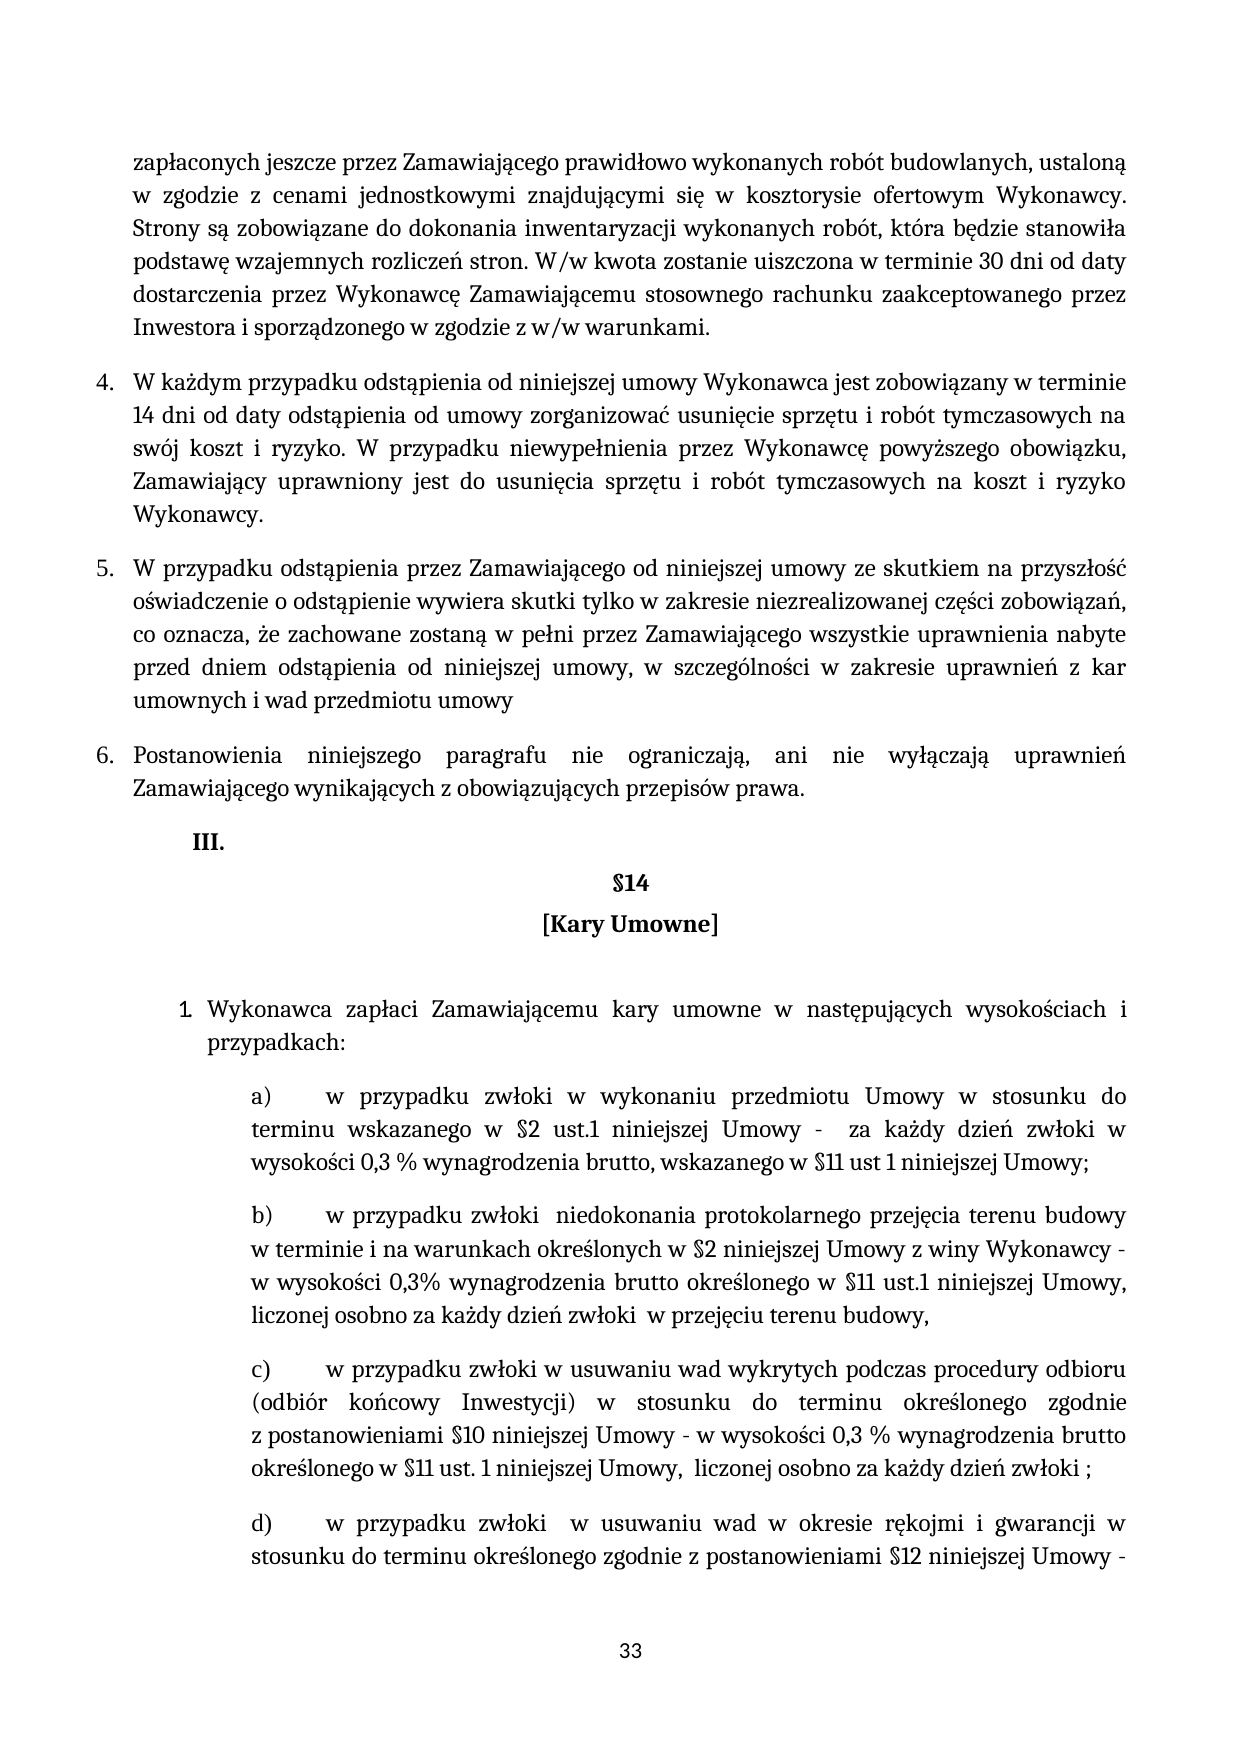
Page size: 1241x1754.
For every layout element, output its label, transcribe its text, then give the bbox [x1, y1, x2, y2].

list W każdym przypadku odstąpienia od niniejszej umowy Wykonawca jest zobowiązany w terminie 14 dni od daty odstąpienia od umowy zorganizować usunięcie sprzętu i robót tymczasowych na swój koszt i ryzyko. W przypadku niewypełnienia przez Wykonawcę powyższego obowiązku, Zamawiający uprawniony jest do usunięcia sprzętu i robót tymczasowych na koszt i ryzyko Wykonawcy. [96, 367, 1128, 528]
list w przypadku zwłoki w usuwaniu wad wykrytych podczas procedury odbioru (odbiór końcowy Inwestycji) w stosunku do terminu określonego zgodnie z postanowieniami §10 niniejszej Umowy - w wysokości 0,3 % wynagrodzenia brutto określonego w §11 ust. 1 niniejszej Umowy, liczonej osobno za każdy dzień zwłoki ; [251, 1354, 1128, 1483]
text §14 [133, 869, 1128, 898]
list w przypadku zwłoki niedokonania protokolarnego przejęcia terenu budowy w terminie i na warunkach określonych w §2 niniejszej Umowy z winy Wykonawcy - w wysokości 0,3% wynagrodzenia brutto określonego w §11 ust.1 niniejszej Umowy, liczonej osobno za każdy dzień zwłoki w przejęciu terenu budowy, [251, 1201, 1128, 1329]
list zapłaconych jeszcze przez Zamawiającego prawidłowo wykonanych robót budowlanych, ustaloną w zgodzie z cenami jednostkowymi znajdującymi się w kosztorysie ofertowym Wykonawcy. Strony są zobowiązane do dokonania inwentaryzacji wykonanych robót, która będzie stanowiła podstawę wzajemnych rozliczeń stron. W/w kwota zostanie uiszczona w terminie 30 dni od daty dostarczenia przez Wykonawcę Zamawiającemu stosownego rachunku zaakceptowanego przez Inwestora i sporządzonego w zgodzie z w/w warunkami. [96, 148, 1128, 342]
list W przypadku odstąpienia przez Zamawiającego od niniejszej umowy ze skutkiem na przyszłość oświadczenie o odstąpienie wywiera skutki tylko w zakresie niezrealizowanej części zobowiązań, co oznacza, że zachowane zostaną w pełni przez Zamawiającego wszystkie uprawnienia nabyte przed dniem odstąpienia od niniejszej umowy, w szczególności w zakresie uprawnień z kar umownych i wad przedmiotu umowy [96, 553, 1128, 715]
list w przypadku zwłoki w wykonaniu przedmiotu Umowy w stosunku do terminu wskazanego w §2 ust.1 niniejszej Umowy - za każdy dzień zwłoki w wysokości 0,3 % wynagrodzenia brutto, wskazanego w §11 ust 1 niniejszej Umowy; [251, 1082, 1128, 1176]
text [Kary Umowne] [133, 910, 1128, 939]
list Wykonawca zapłaci Zamawiającemu kary umowne w następujących wysokościach i przypadkach: [177, 993, 1128, 1056]
list Postanowienia niniejszego paragrafu nie ograniczają, ani nie wyłączają uprawnień Zamawiającego wynikających z obowiązujących przepisów prawa. [96, 740, 1128, 803]
list w przypadku zwłoki w usuwaniu wad w okresie rękojmi i gwarancji w stosunku do terminu określonego zgodnie z postanowieniami §12 niniejszej Umowy [251, 1508, 1128, 1571]
